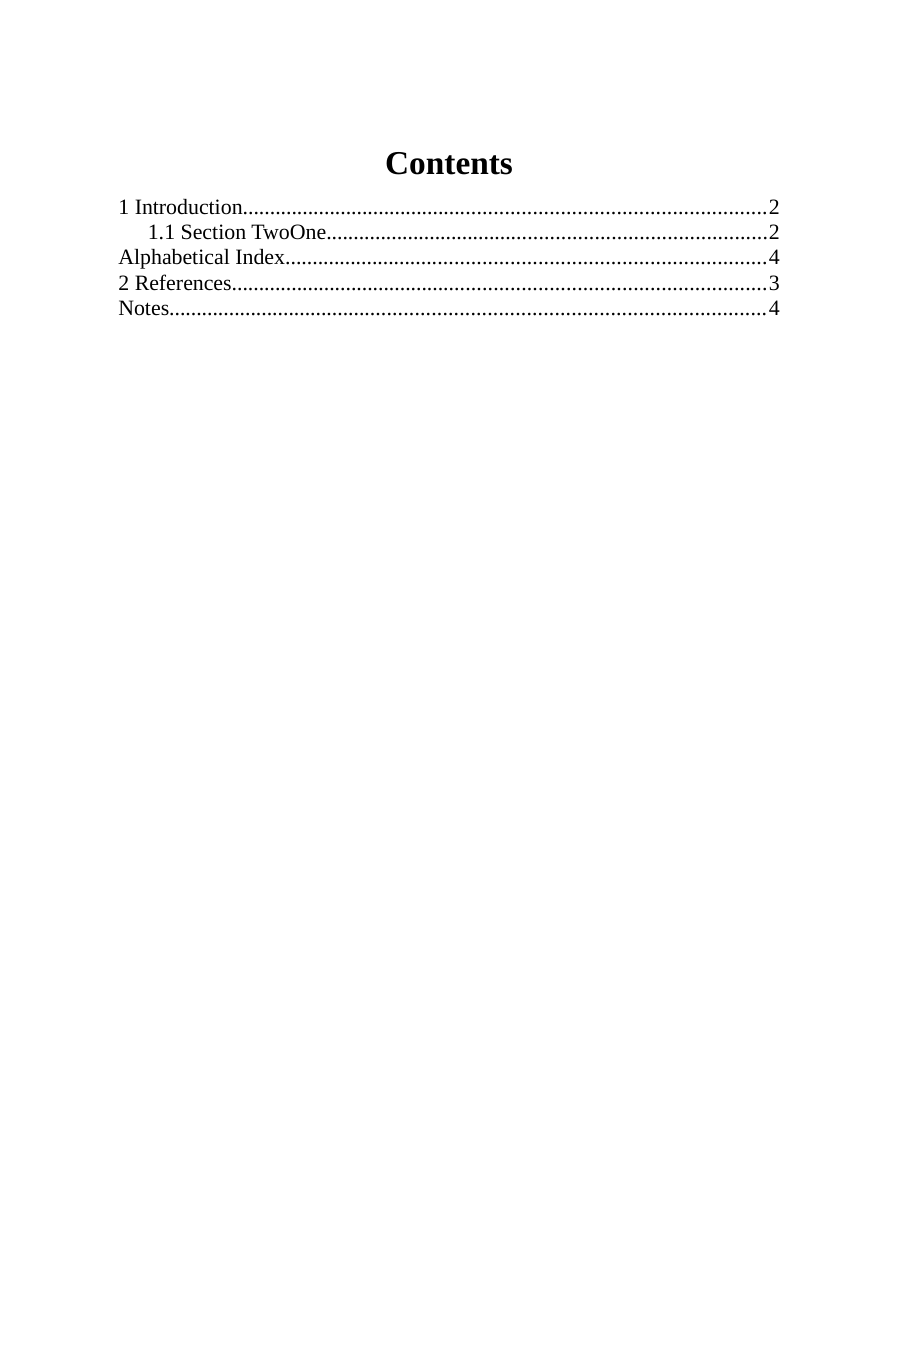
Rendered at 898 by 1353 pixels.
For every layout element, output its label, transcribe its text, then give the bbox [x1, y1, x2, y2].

text 2 References 3 [118, 269, 779, 295]
text 1 Introduction 2 [118, 194, 779, 219]
subtitle Contents [118, 143, 779, 181]
text Notes 4 [118, 295, 779, 320]
text 1.1 Section TwoOne 2 [148, 219, 779, 244]
text Alphabetical Index 4 [118, 244, 779, 269]
